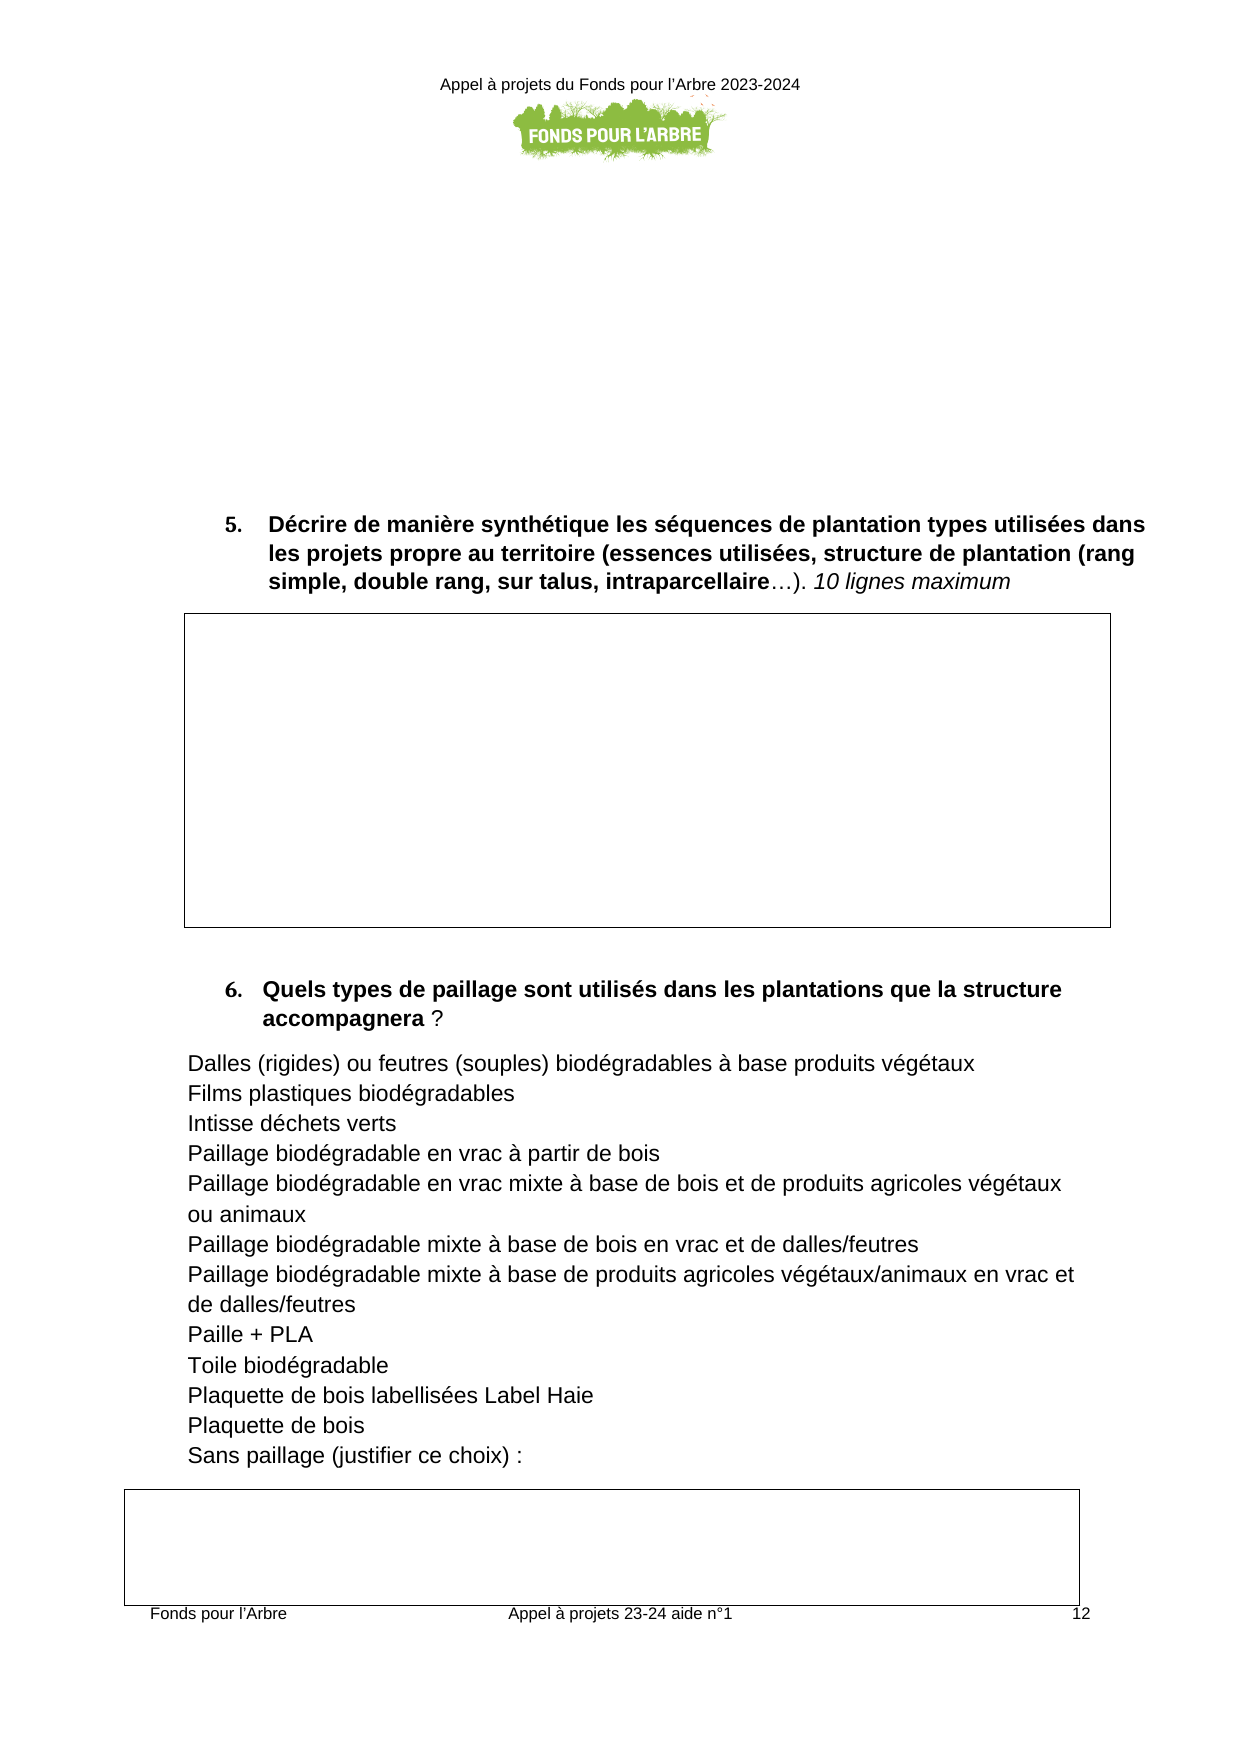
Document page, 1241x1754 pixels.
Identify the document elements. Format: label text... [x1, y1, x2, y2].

list Quels types de paillage sont utilisés dans les plantations que la structure accompagnera ? [225, 976, 1091, 1031]
text Paillage biodégradable en vrac mixte à base de bois et de produits agricoles végétaux ou animaux [187, 1170, 1091, 1227]
text Paille + PLA [187, 1321, 1091, 1348]
text Sans paillage (justifier ce choix) : [187, 1442, 1091, 1468]
text Films plastiques biodégradables [187, 1080, 1091, 1106]
list Décrire de manière synthétique les séquences de plantation types utilisées dans les projets propre au territoire (essences utilisées, structure de plantation (rang simple, double rang, sur talus, intraparcellaire…). 10 lignes maximum [225, 511, 1154, 594]
text Intisse déchets verts [187, 1110, 1091, 1136]
text Paillage biodégradable en vrac à partir de bois [187, 1140, 1091, 1166]
text Plaquette de bois [187, 1412, 1091, 1438]
text Plaquette de bois labellisées Label Haie [187, 1382, 1091, 1408]
text Toile biodégradable [187, 1352, 1091, 1378]
text Paillage biodégradable mixte à base de bois en vrac et de dalles/feutres [187, 1231, 1091, 1257]
text Paillage biodégradable mixte à base de produits agricoles végétaux/animaux en vrac et de dalles/feutres [187, 1261, 1091, 1317]
text Dalles (rigides) ou feutres (souples) biodégradables à base produits végétaux [187, 1049, 1091, 1076]
